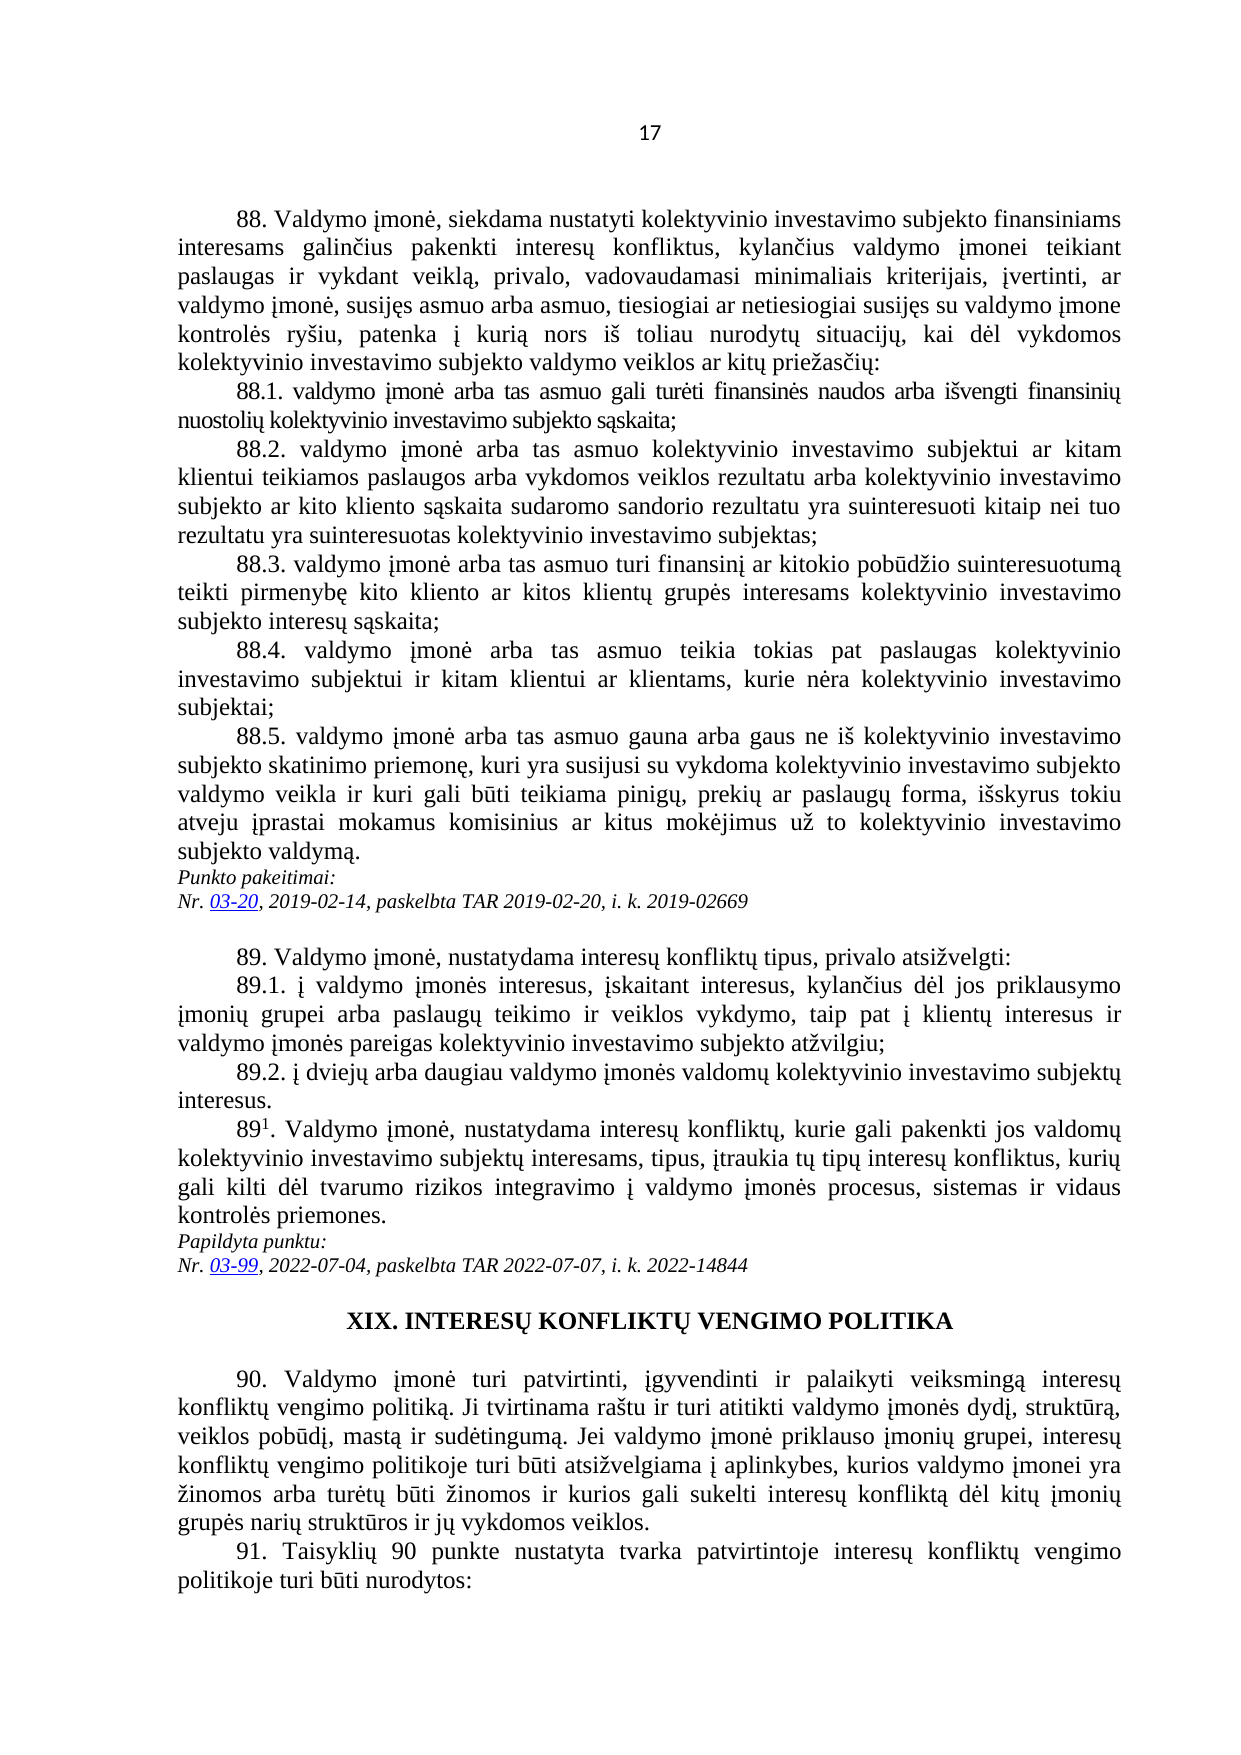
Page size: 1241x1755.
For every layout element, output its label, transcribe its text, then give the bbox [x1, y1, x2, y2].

text Papildyta punktu: [177, 1229, 1122, 1253]
text 88.3. valdymo įmonė arba tas asmuo turi finansinį ar kitokio pobūdžio suinteresuotumą teikti pirmenybę kito kliento ar kitos klientų grupės interesams kolektyvinio investavimo subjekto interesų sąskaita; [177, 549, 1122, 635]
text 88.4. valdymo įmonė arba tas asmuo teikia tokias pat paslaugas kolektyvinio investavimo subjektui ir kitam klientui ar klientams, kurie nėra kolektyvinio investavimo subjektai; [177, 635, 1122, 721]
text 891. Valdymo įmonė, nustatydama interesų konfliktų, kurie gali pakenkti jos valdomų kolektyvinio investavimo subjektų interesams, tipus, įtraukia tų tipų interesų konfliktus, kurių gali kilti dėl tvarumo rizikos integravimo į valdymo įmonės procesus, sistemas ir vidaus kontrolės priemones. [177, 1114, 1122, 1229]
text 89. Valdymo įmonė, nustatydama interesų konfliktų tipus, privalo atsižvelgti: [177, 942, 1122, 971]
text Nr. 03-99, 2022-07-04, paskelbta TAR 2022-07-07, i. k. 2022-14844 [177, 1253, 1122, 1277]
text Nr. 03-20, 2019-02-14, paskelbta TAR 2019-02-20, i. k. 2019-02669 [177, 889, 1122, 913]
text 89.2. į dviejų arba daugiau valdymo įmonės valdomų kolektyvinio investavimo subjektų interesus. [177, 1057, 1122, 1114]
text 88.1. valdymo įmonė arba tas asmuo gali turėti finansinės naudos arba išvengti finansinių nuostolių kolektyvinio investavimo subjekto sąskaita; [177, 376, 1122, 434]
text 88. Valdymo įmonė, siekdama nustatyti kolektyvinio investavimo subjekto finansiniams interesams galinčius pakenkti interesų konfliktus, kylančius valdymo įmonei teikiant paslaugas ir vykdant veiklą, privalo, vadovaudamasi minimaliais kriterijais, įvertinti, ar valdymo įmonė, susijęs asmuo arba asmuo, tiesiogiai ar netiesiogiai susijęs su valdymo įmone kontrolės ryšiu, patenka į kurią nors iš toliau nurodytų situacijų, kai dėl vykdomos kolektyvinio investavimo subjekto valdymo veiklos ar kitų priežasčių: [177, 204, 1122, 376]
text Punkto pakeitimai: [177, 865, 1122, 889]
text 90. Valdymo įmonė turi patvirtinti, įgyvendinti ir palaikyti veiksmingą interesų konfliktų vengimo politiką. Ji tvirtinama raštu ir turi atitikti valdymo įmonės dydį, struktūrą, veiklos pobūdį, mastą ir sudėtingumą. Jei valdymo įmonė priklauso įmonių grupei, interesų konfliktų vengimo politikoje turi būti atsižvelgiama į aplinkybes, kurios valdymo įmonei yra žinomos arba turėtų būti žinomos ir kurios gali sukelti interesų konfliktą dėl kitų įmonių grupės narių struktūros ir jų vykdomos veiklos. [177, 1364, 1122, 1536]
text 89.1. į valdymo įmonės interesus, įskaitant interesus, kylančius dėl jos priklausymo įmonių grupei arba paslaugų teikimo ir veiklos vykdymo, taip pat į klientų interesus ir valdymo įmonės pareigas kolektyvinio investavimo subjekto atžvilgiu; [177, 971, 1122, 1057]
text 88.2. valdymo įmonė arba tas asmuo kolektyvinio investavimo subjektui ar kitam klientui teikiamos paslaugos arba vykdomos veiklos rezultatu arba kolektyvinio investavimo subjekto ar kito kliento sąskaita sudaromo sandorio rezultatu yra suinteresuoti kitaip nei tuo rezultatu yra suinteresuotas kolektyvinio investavimo subjektas; [177, 434, 1122, 549]
text XIX. INTERESŲ KONFLIKTŲ VENGIMO POLITIKA [177, 1306, 1122, 1335]
text 88.5. valdymo įmonė arba tas asmuo gauna arba gaus ne iš kolektyvinio investavimo subjekto skatinimo priemonę, kuri yra susijusi su vykdoma kolektyvinio investavimo subjekto valdymo veikla ir kuri gali būti teikiama pinigų, prekių ar paslaugų forma, išskyrus tokiu atveju įprastai mokamus komisinius ar kitus mokėjimus už to kolektyvinio investavimo subjekto valdymą. [177, 721, 1122, 865]
text 91. Taisyklių 90 punkte nustatyta tvarka patvirtintoje interesų konfliktų vengimo politikoje turi būti nurodytos: [177, 1536, 1122, 1594]
